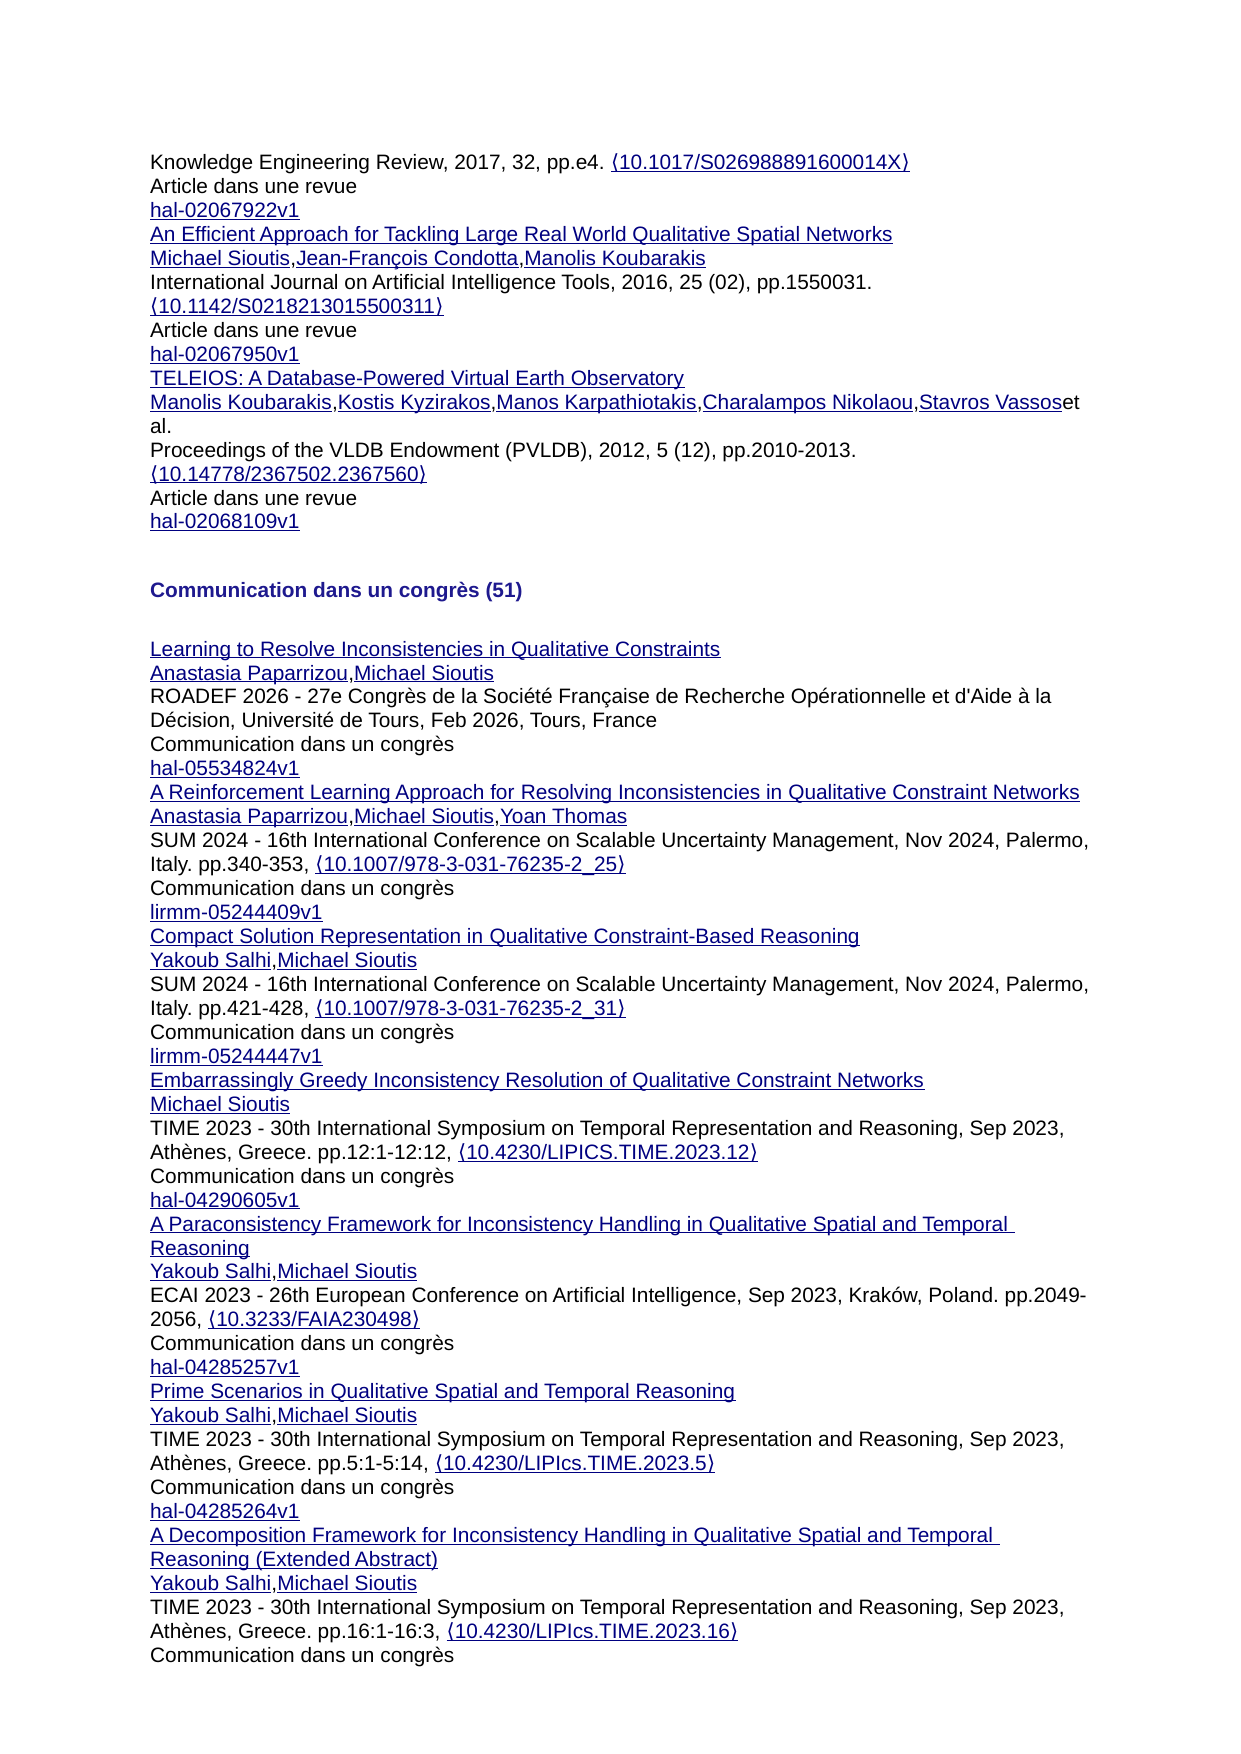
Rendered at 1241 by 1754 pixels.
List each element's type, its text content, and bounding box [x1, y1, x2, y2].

table_cell Compact Solution Representation in Qualitative Constraint-Based Reasoning Yakoub Salhi,Michael Sioutis SUM 2024 - 16th International Conference on Scalable Uncertainty Management, Nov 2024, Palermo, Italy. pp.421-428, ⟨10.1007/978-3-031-76235-2_31⟩ Communication dans un congrès lirmm-05244447v1 [150, 924, 1090, 1068]
table_header Learning to Resolve Inconsistencies in Qualitative Constraints Anastasia Paparrizou,Michael Sioutis ROADEF 2026 - 27e Congrès de la Société Française de Recherche Opérationnelle et d'Aide à la Décision, Université de Tours, Feb 2026, Tours, France Communication dans un congrès hal-05534824v1 [150, 636, 1090, 780]
table_cell A Reinforcement Learning Approach for Resolving Inconsistencies in Qualitative Constraint Networks Anastasia Paparrizou,Michael Sioutis,Yoan Thomas SUM 2024 - 16th International Conference on Scalable Uncertainty Management, Nov 2024, Palermo, Italy. pp.340-353, ⟨10.1007/978-3-031-76235-2_25⟩ Communication dans un congrès lirmm-05244409v1 [150, 780, 1090, 924]
table_cell Embarrassingly Greedy Inconsistency Resolution of Qualitative Constraint Networks Michael Sioutis TIME 2023 - 30th International Symposium on Temporal Representation and Reasoning, Sep 2023, Athènes, Greece. pp.12:1-12:12, ⟨10.4230/LIPICS.TIME.2023.12⟩ Communication dans un congrès hal-04290605v1 [150, 1068, 1090, 1211]
table_cell A Decomposition Framework for Inconsistency Handling in Qualitative Spatial and Temporal Reasoning (Extended Abstract) Yakoub Salhi,Michael Sioutis TIME 2023 - 30th International Symposium on Temporal Representation and Reasoning, Sep 2023, Athènes, Greece. pp.16:1-16:3, ⟨10.4230/LIPIcs.TIME.2023.16⟩ Communication dans un congrès [150, 1523, 1090, 1667]
table_cell Knowledge Engineering Review, 2017, 32, pp.e4. ⟨10.1017/S026988891600014X⟩ Article dans une revue hal-02067922v1 [150, 150, 1090, 222]
table_cell A Paraconsistency Framework for Inconsistency Handling in Qualitative Spatial and Temporal Reasoning Yakoub Salhi,Michael Sioutis ECAI 2023 - 26th European Conference on Artificial Intelligence, Sep 2023, Kraków, Poland. pp.2049-2056, ⟨10.3233/FAIA230498⟩ Communication dans un congrès hal-04285257v1 [150, 1211, 1090, 1379]
table_cell Prime Scenarios in Qualitative Spatial and Temporal Reasoning Yakoub Salhi,Michael Sioutis TIME 2023 - 30th International Symposium on Temporal Representation and Reasoning, Sep 2023, Athènes, Greece. pp.5:1-5:14, ⟨10.4230/LIPIcs.TIME.2023.5⟩ Communication dans un congrès hal-04285264v1 [150, 1379, 1090, 1523]
table_cell TELEIOS: A Database-Powered Virtual Earth Observatory Manolis Koubarakis,Kostis Kyzirakos,Manos Karpathiotakis,Charalampos Nikolaou,Stavros Vassoset al. Proceedings of the VLDB Endowment (PVLDB), 2012, 5 (12), pp.2010-2013. ⟨10.14778/2367502.2367560⟩ Article dans une revue hal-02068109v1 [150, 366, 1090, 533]
table_cell An Efficient Approach for Tackling Large Real World Qualitative Spatial Networks Michael Sioutis,Jean-François Condotta,Manolis Koubarakis International Journal on Artificial Intelligence Tools, 2016, 25 (02), pp.1550031. ⟨10.1142/S0218213015500311⟩ Article dans une revue hal-02067950v1 [150, 222, 1090, 366]
subtitle Communication dans un congrès (51) [150, 578, 1090, 602]
